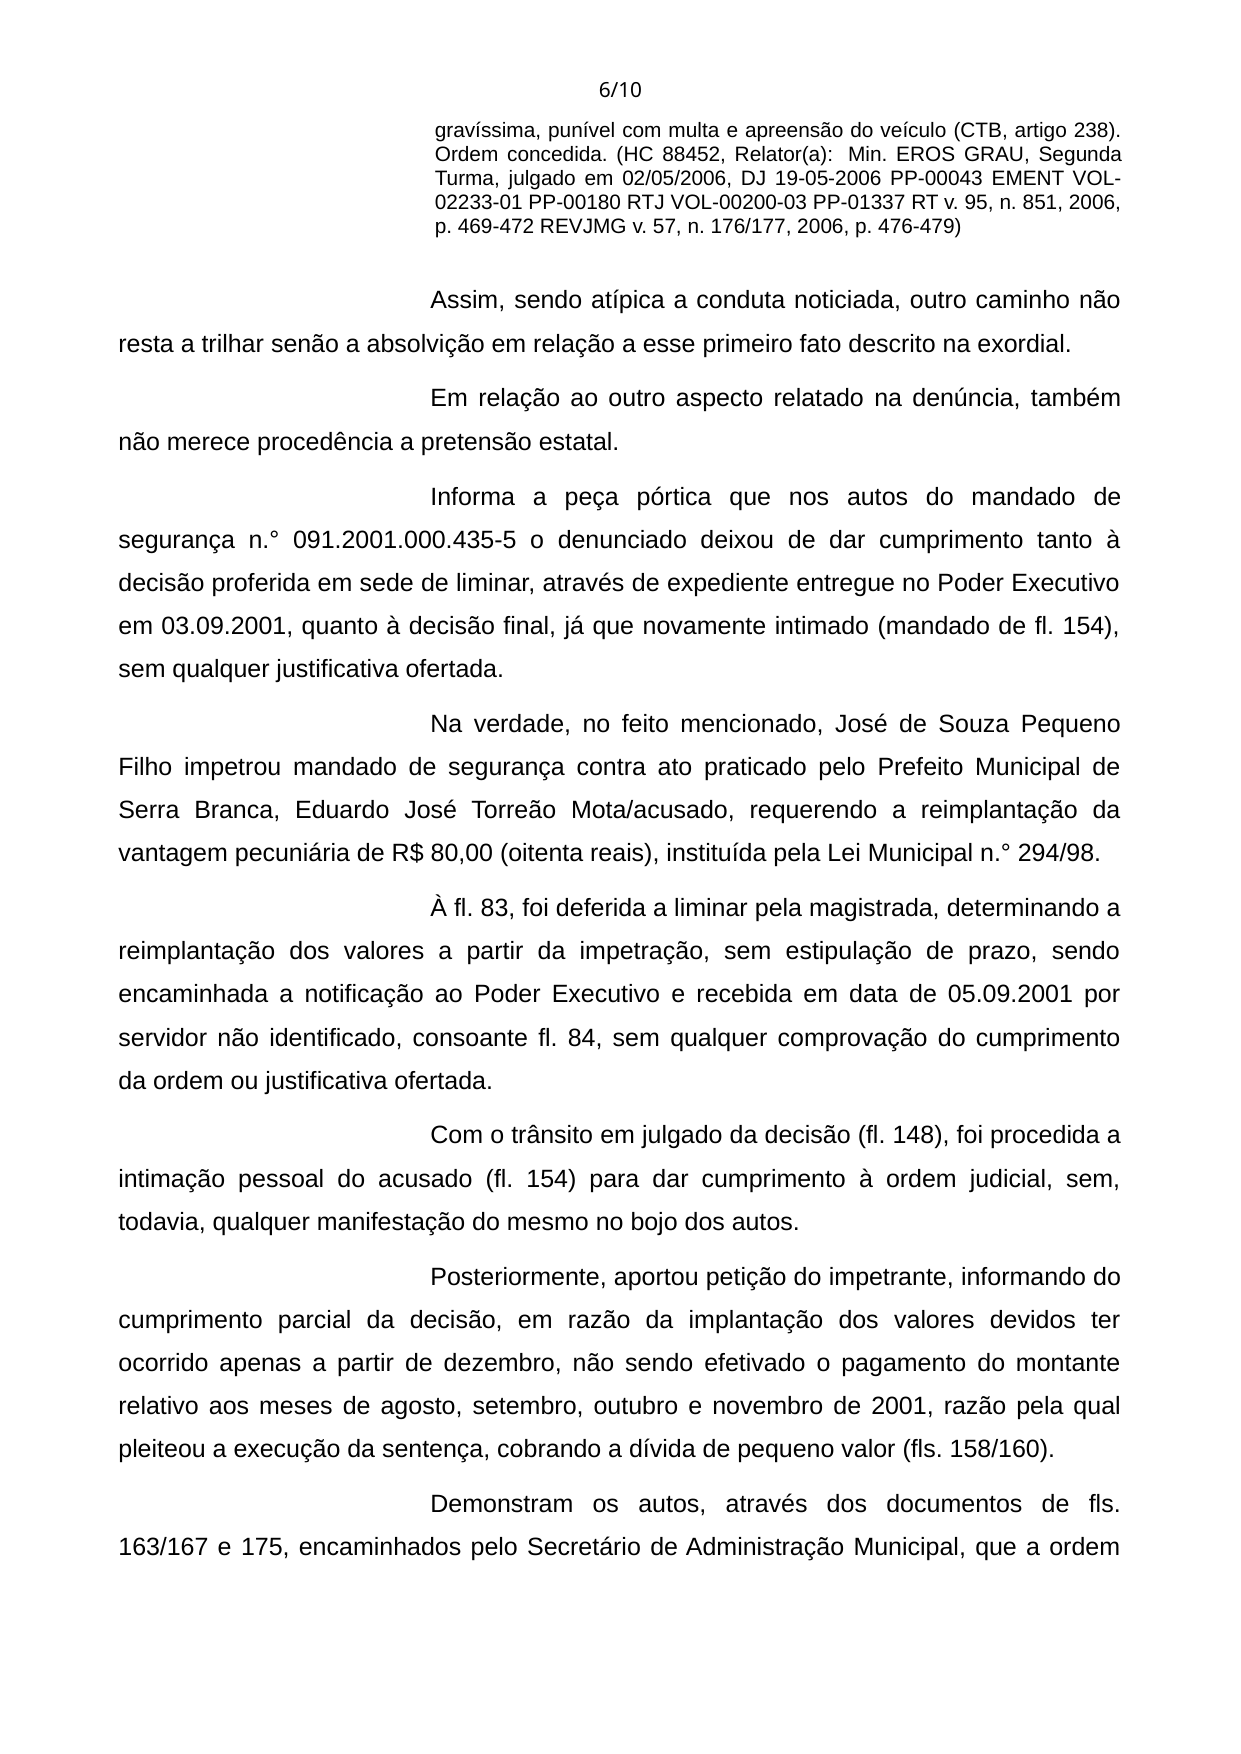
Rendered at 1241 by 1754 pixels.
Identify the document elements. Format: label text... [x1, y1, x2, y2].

text gravíssima, punível com multa e apreensão do veículo (CTB, artigo 238). Ordem concedida. (HC 88452, Relator(a): Min. EROS GRAU, Segunda Turma, julgado em 02/05/2006, DJ 19-05-2006 PP-00043 EMENT VOL-02233-01 PP-00180 RTJ VOL-00200-03 PP-01337 RT v. 95, n. 851, 2006, p. 469-472 REVJMG v. 57, n. 176/177, 2006, p. 476-479) [434, 118, 1122, 238]
text Com o trânsito em julgado da decisão (fl. 148), foi procedida a intimação pessoal do acusado (fl. 154) para dar cumprimento à ordem judicial, sem, todavia, qualquer manifestação do mesmo no bojo dos autos. [118, 1121, 1122, 1236]
text Em relação ao outro aspecto relatado na denúncia, também não merece procedência a pretensão estatal. [118, 383, 1122, 455]
text Informa a peça pórtica que nos autos do mandado de segurança n.° 091.2001.000.435-5 o denunciado deixou de dar cumprimento tanto à decisão proferida em sede de liminar, através de expediente entregue no Poder Executivo em 03.09.2001, quanto à decisão final, já que novamente intimado (mandado de fl. 154), sem qualquer justificativa ofertada. [118, 481, 1122, 683]
text Assim, sendo atípica a conduta noticiada, outro caminho não resta a trilhar senão a absolvição em relação a esse primeiro fato descrito na exordial. [118, 285, 1122, 357]
text Posteriormente, aportou petição do impetrante, informando do cumprimento parcial da decisão, em razão da implantação dos valores devidos ter ocorrido apenas a partir de dezembro, não sendo efetivado o pagamento do montante relativo aos meses de agosto, setembro, outubro e novembro de 2001, razão pela qual pleiteou a execução da sentença, cobrando a dívida de pequeno valor (fls. 158/160). [118, 1262, 1122, 1463]
text À fl. 83, foi deferida a liminar pela magistrada, determinando a reimplantação dos valores a partir da impetração, sem estipulação de prazo, sendo encaminhada a notificação ao Poder Executivo e recebida em data de 05.09.2001 por servidor não identificado, consoante fl. 84, sem qualquer comprovação do cumprimento da ordem ou justificativa ofertada. [118, 893, 1122, 1094]
text Demonstram os autos, através dos documentos de fls. 163/167 e 175, encaminhados pelo Secretário de Administração Municipal, que a ordem [118, 1489, 1122, 1561]
text Na verdade, no feito mencionado, José de Souza Pequeno Filho impetrou mandado de segurança contra ato praticado pelo Prefeito Municipal de Serra Branca, Eduardo José Torreão Mota/acusado, requerendo a reimplantação da vantagem pecuniária de R$ 80,00 (oitenta reais), instituída pela Lei Municipal n.° 294/98. [118, 709, 1122, 867]
